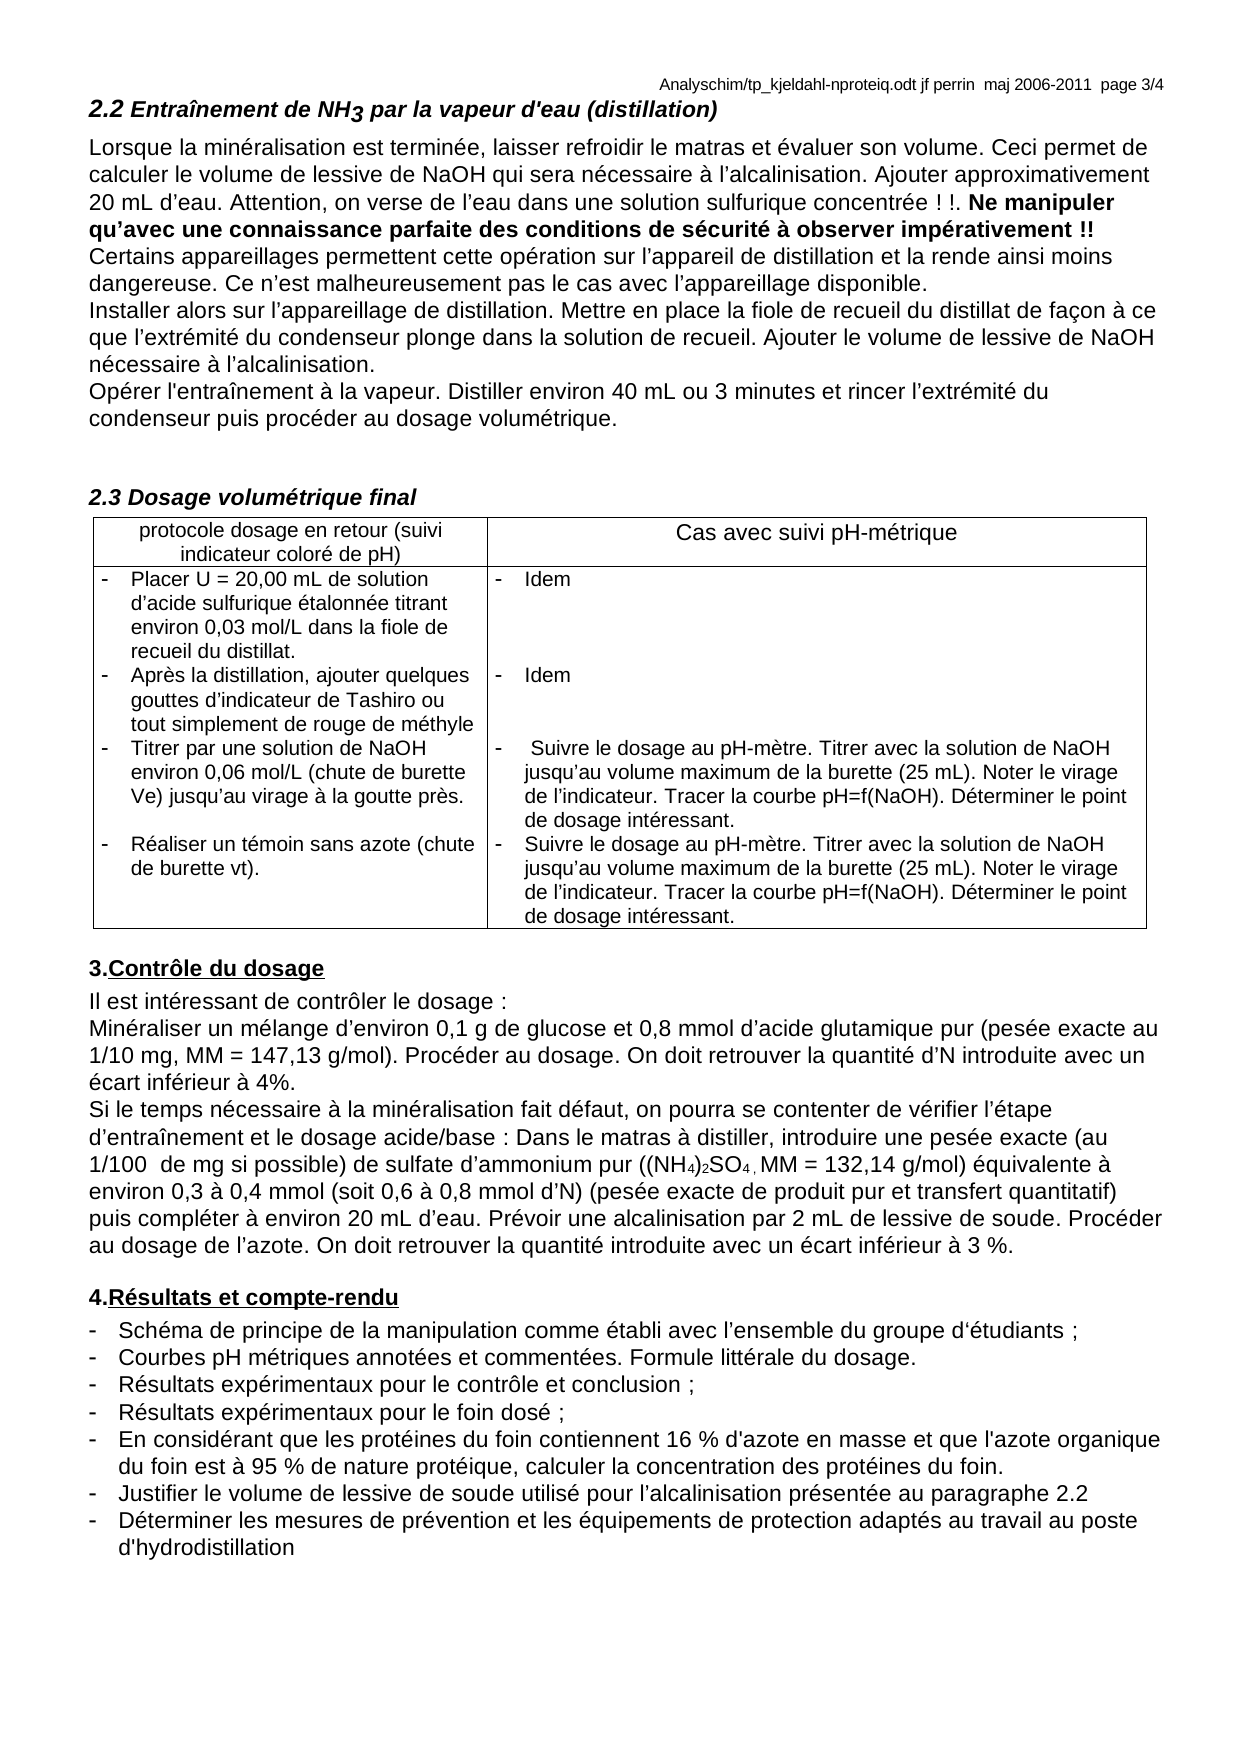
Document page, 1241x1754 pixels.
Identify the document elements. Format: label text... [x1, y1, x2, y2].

list Courbes pH métriques annotées et commentées. Formule littérale du dosage. [89, 1344, 1163, 1371]
text Installer alors sur l’appareillage de distillation. Mettre en place la fiole de recueil du distillat de façon à ce que l’extrémité du condenseur plonge dans la solution de recueil. Ajouter le volume de lessive de NaOH nécessaire à l’alcalinisation. [89, 296, 1163, 377]
table_cell Après la distillation, ajouter quelques gouttes d’indicateur de Tashiro ou tout simplement de rouge de méthyle [94, 664, 487, 736]
list Justifier le volume de lessive de soude utilisé pour l’alcalinisation présentée au paragraphe 2.2 [89, 1479, 1163, 1506]
table_header Cas avec suivi pH-métrique [488, 518, 1146, 566]
list Schéma de principe de la manipulation comme établi avec l’ensemble du groupe d‘étudiants ; [89, 1317, 1163, 1344]
list Résultats expérimentaux pour le foin dosé ; [89, 1398, 1163, 1425]
list Déterminer les mesures de prévention et les équipements de protection adaptés au travail au poste d'hydrodistillation [89, 1506, 1163, 1560]
text Opérer l'entraînement à la vapeur. Distiller environ 40 mL ou 3 minutes et rincer l’extrémité du condenseur puis procéder au dosage volumétrique. [89, 377, 1163, 432]
subtitle Résultats et compte-rendu [89, 1283, 1163, 1310]
table_cell Titrer par une solution de NaOH environ 0,06 mol/L (chute de burette Ve) jusqu’au virage à la goutte près. [94, 736, 487, 832]
table_cell Idem [488, 664, 1146, 736]
table_cell Idem [488, 567, 1146, 663]
table_cell Suivre le dosage au pH-mètre. Titrer avec la solution de NaOH jusqu’au volume maximum de la burette (25 mL). Noter le virage de l’indicateur. Tracer la courbe pH=f(NaOH). Déterminer le point de dosage intéressant. [488, 736, 1146, 832]
subtitle Dosage volumétrique final [89, 484, 1163, 511]
subtitle Entraînement de NH3 par la vapeur d'eau (distillation) [89, 94, 1163, 127]
table_cell Réaliser un témoin sans azote (chute de burette vt). [94, 832, 487, 928]
subtitle Contrôle du dosage [89, 954, 1163, 981]
table_cell Suivre le dosage au pH-mètre. Titrer avec la solution de NaOH jusqu’au volume maximum de la burette (25 mL). Noter le virage de l’indicateur. Tracer la courbe pH=f(NaOH). Déterminer le point de dosage intéressant. [488, 832, 1146, 928]
table_cell Placer U = 20,00 mL de solution d’acide sulfurique étalonnée titrant environ 0,03 mol/L dans la fiole de recueil du distillat. [94, 567, 487, 663]
text Il est intéressant de contrôler le dosage : [89, 987, 1163, 1014]
list En considérant que les protéines du foin contiennent 16 % d'azote en masse et que l'azote organique du foin est à 95 % de nature protéique, calculer la concentration des protéines du foin. [89, 1425, 1163, 1479]
list Résultats expérimentaux pour le contrôle et conclusion ; [89, 1371, 1163, 1398]
text Si le temps nécessaire à la minéralisation fait défaut, on pourra se contenter de vérifier l’étape d’entraînement et le dosage acide/base : Dans le matras à distiller, introduire une pesée exacte (au 1/100 de mg si possible) de sulfate d’ammonium pur ((NH4)2SO4 , MM = 132,14 g/mol) équivalente à environ 0,3 à 0,4 mmol (soit 0,6 à 0,8 mmol d’N) (pesée exacte de produit pur et transfert quantitatif) puis compléter à environ 20 mL d’eau. Prévoir une alcalinisation par 2 mL de lessive de soude. Procéder au dosage de l’azote. On doit retrouver la quantité introduite avec un écart inférieur à 3 %. [89, 1096, 1163, 1258]
text Lorsque la minéralisation est terminée, laisser refroidir le matras et évaluer son volume. Ceci permet de calculer le volume de lessive de NaOH qui sera nécessaire à l’alcalinisation. Ajouter approximativement 20 mL d’eau. Attention, on verse de l’eau dans une solution sulfurique concentrée ! !. Ne manipuler qu’avec une connaissance parfaite des conditions de sécurité à observer impérativement !! Certains appareillages permettent cette opération sur l’appareil de distillation et la rende ainsi moins dangereuse. Ce n’est malheureusement pas le cas avec l’appareillage disponible. [89, 134, 1163, 296]
table_header protocole dosage en retour (suivi indicateur coloré de pH) [94, 518, 487, 566]
text Minéraliser un mélange d’environ 0,1 g de glucose et 0,8 mmol d’acide glutamique pur (pesée exacte au 1/10 mg, MM = 147,13 g/mol). Procéder au dosage. On doit retrouver la quantité d’N introduite avec un écart inférieur à 4%. [89, 1014, 1163, 1096]
